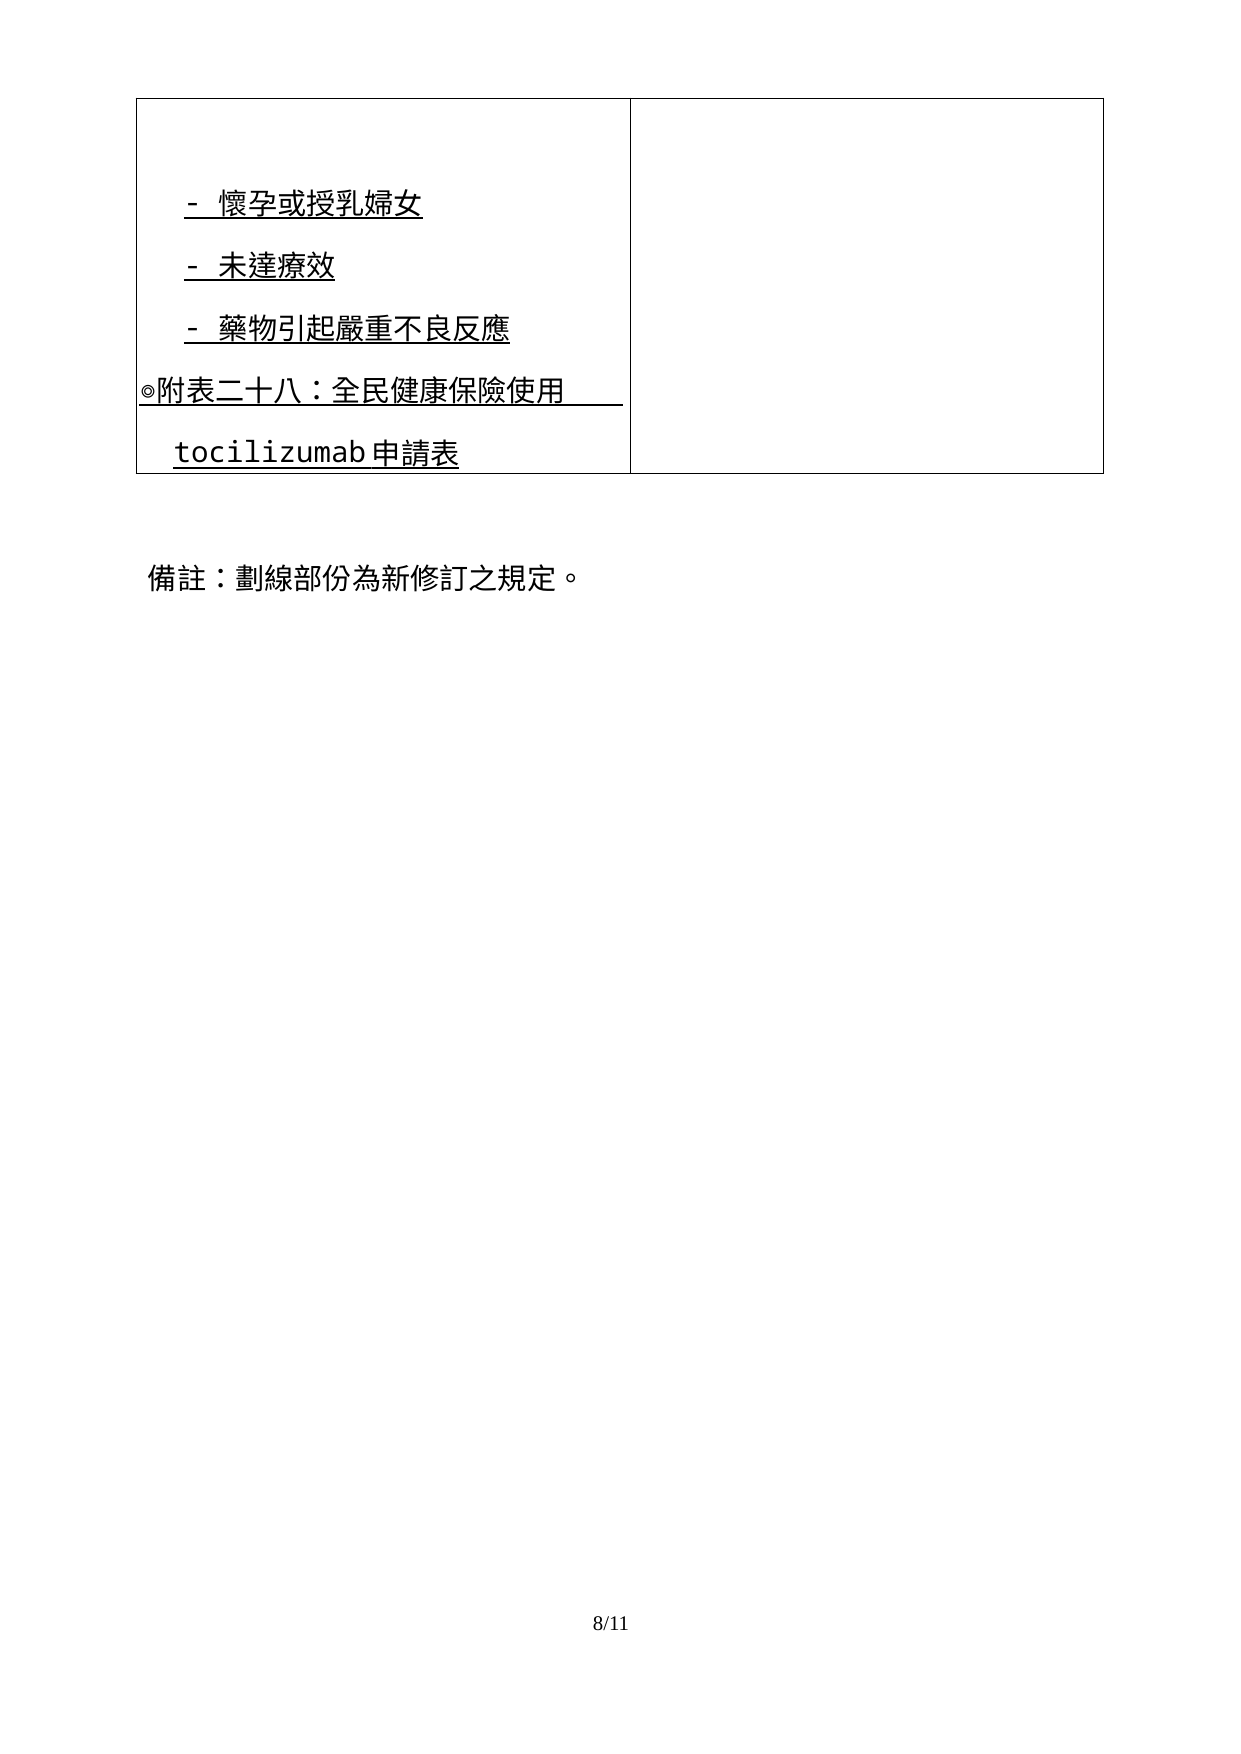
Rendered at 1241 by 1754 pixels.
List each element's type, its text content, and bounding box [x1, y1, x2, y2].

text 備註：劃線部份為新修訂之規定。 [148, 535, 1092, 597]
table_cell - 懷孕或授乳婦女 - 未達療效 - 藥物引起嚴重不良反應 ◎附表二十八：全民健康保險使用 tocilizumab申請表 [137, 99, 630, 472]
table_cell [631, 99, 1103, 472]
